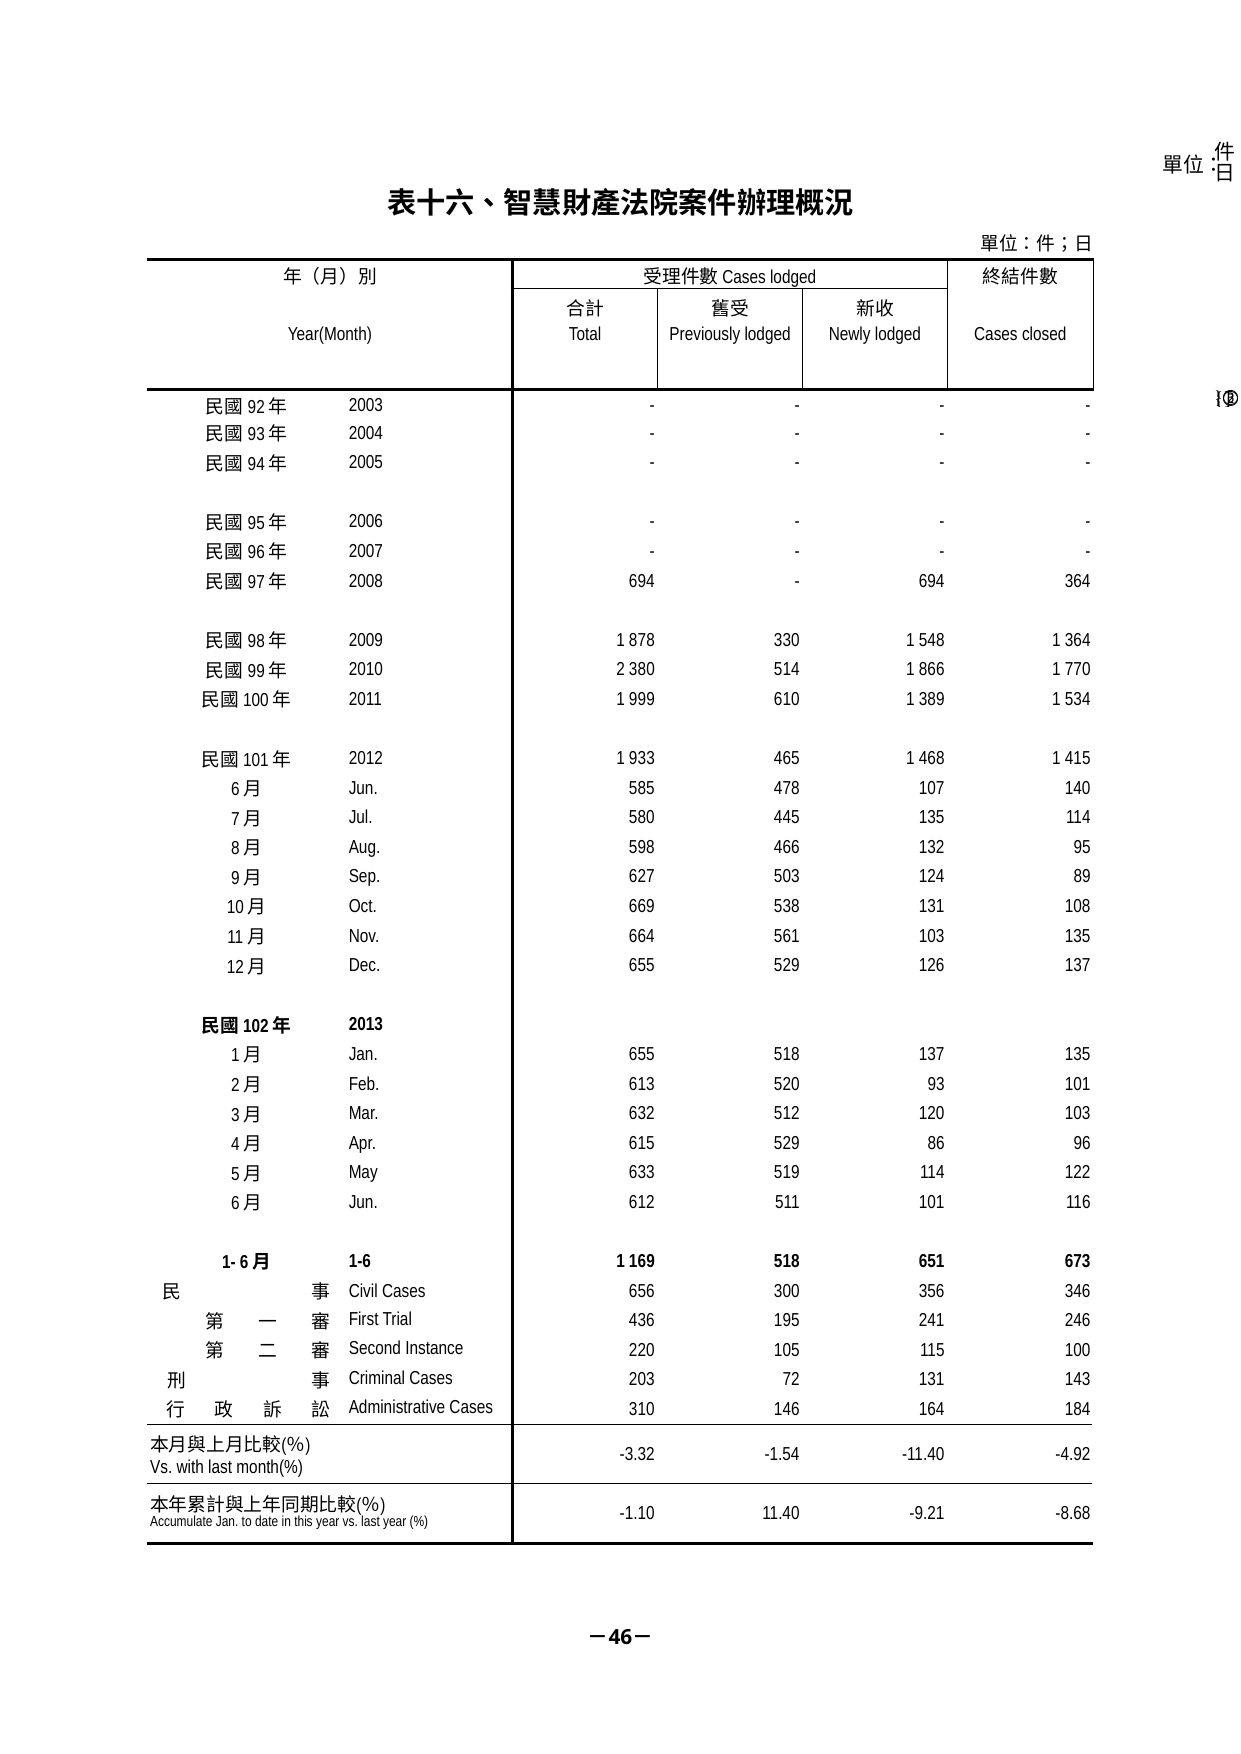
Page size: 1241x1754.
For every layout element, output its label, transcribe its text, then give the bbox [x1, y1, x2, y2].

table_cell [514, 980, 657, 1009]
table_cell 2月 [147, 1069, 346, 1098]
table_cell 612 [514, 1187, 657, 1216]
table_cell [947, 1216, 1093, 1246]
table_cell Administrative Cases [346, 1394, 511, 1423]
table_cell - [947, 391, 1093, 418]
table_cell 651 [802, 1246, 947, 1276]
table_cell -9.21 [802, 1484, 947, 1542]
table_cell 舊受 [658, 289, 802, 323]
table_cell 580 [514, 802, 657, 832]
table_cell 519 [657, 1157, 802, 1187]
table_cell [514, 477, 657, 506]
table_cell 2006 [346, 506, 511, 536]
table_cell 529 [657, 1128, 802, 1157]
table_cell 241 [802, 1305, 947, 1335]
table_cell 101 [802, 1187, 947, 1216]
table_cell 89 [947, 861, 1093, 891]
table_cell 第二審 [147, 1335, 346, 1364]
table_cell 364 [947, 566, 1093, 595]
table_cell 6月 [147, 1187, 346, 1216]
table_cell 135 [947, 1039, 1093, 1068]
table_cell -1.10 [514, 1484, 657, 1542]
table_cell Apr. [346, 1128, 511, 1157]
table_cell - [947, 536, 1093, 566]
table_cell 1 364 [947, 625, 1093, 654]
table_cell 135 [947, 921, 1093, 950]
table_cell -4.92 [947, 1424, 1093, 1483]
table_cell 300 [657, 1276, 802, 1305]
table_cell [514, 714, 657, 743]
table_cell 2012 [346, 743, 511, 773]
table_cell 518 [657, 1246, 802, 1276]
text 表十六、智慧財產法院案件辦理概況 [1162, 141, 1212, 148]
table_cell [802, 1009, 947, 1039]
table_cell -8.68 [947, 1483, 1093, 1542]
table_cell 1 415 [947, 743, 1093, 773]
table_cell 民國 93年 [147, 418, 346, 447]
table_cell 12月 [147, 950, 346, 980]
table_cell 511 [657, 1187, 802, 1216]
table_cell - [657, 506, 802, 536]
table_cell [657, 1216, 802, 1246]
table_cell - [802, 418, 947, 447]
table_header 年（月）別 [1215, 383, 1240, 407]
table_cell 135 [802, 802, 947, 832]
table_cell [947, 477, 1093, 506]
table_cell 137 [802, 1039, 947, 1068]
table_cell Mar. [346, 1098, 511, 1128]
table_cell Second Instance [346, 1335, 511, 1364]
table_cell 2004 [346, 418, 511, 447]
table_cell 96 [947, 1128, 1093, 1157]
table_cell [147, 980, 346, 1009]
table_cell 632 [514, 1098, 657, 1128]
table_cell 132 [802, 832, 947, 861]
table_cell 民國100年 [147, 684, 346, 713]
table_cell 本年累計與上年同期比較(％) Accumulate Jan. to date in this year vs. last year (%) [147, 1484, 511, 1542]
table_cell Feb. [346, 1069, 511, 1098]
table_cell 民國 97年 [147, 566, 346, 595]
table_cell -3.32 [514, 1425, 657, 1483]
table_cell 114 [802, 1157, 947, 1187]
table_cell -1.54 [657, 1425, 802, 1483]
table_cell 137 [947, 950, 1093, 980]
table_cell - [657, 447, 802, 477]
table_cell [147, 1216, 346, 1246]
table_cell Aug. [346, 832, 511, 861]
table_cell 146 [657, 1394, 802, 1423]
table_cell 627 [514, 861, 657, 891]
table_cell Newly lodged [803, 323, 947, 388]
table_cell 民國 95年 [147, 506, 346, 536]
table_cell 100 [947, 1335, 1093, 1364]
table_cell Dec. [346, 950, 511, 980]
table_cell [147, 477, 346, 506]
table_cell 585 [514, 773, 657, 802]
table_cell [657, 980, 802, 1009]
table_cell 664 [514, 921, 657, 950]
table_cell 93 [802, 1069, 947, 1098]
table_cell 2 380 [514, 654, 657, 684]
table_cell - [514, 447, 657, 477]
table_cell 346 [947, 1276, 1093, 1305]
table_cell 330 [657, 625, 802, 654]
table_cell 466 [657, 832, 802, 861]
table_cell 120 [802, 1098, 947, 1128]
table_cell - [514, 418, 657, 447]
table_cell 101 [947, 1069, 1093, 1098]
table_cell 561 [657, 921, 802, 950]
text 單位： [1162, 148, 1212, 173]
table_cell 114 [947, 802, 1093, 832]
table_cell [802, 595, 947, 625]
table_cell 本月與上月比較(％) Vs. with last month(%) [147, 1425, 511, 1483]
table_cell 2003 [346, 391, 511, 418]
table_cell 108 [947, 891, 1093, 921]
table_cell 8月 [147, 832, 346, 861]
table_cell [514, 595, 657, 625]
table_cell 103 [802, 921, 947, 950]
table_header 年（月）別 [147, 261, 511, 323]
table_cell 669 [514, 891, 657, 921]
table_cell 2010 [346, 654, 511, 684]
table_cell -11.40 [802, 1425, 947, 1483]
table_cell 7月 [147, 802, 346, 832]
table_cell 2007 [346, 536, 511, 566]
table_cell 民國 99年 [147, 654, 346, 684]
table_cell Nov. [346, 921, 511, 950]
table_cell 195 [657, 1305, 802, 1335]
table_cell 514 [657, 654, 802, 684]
table_cell Jul. [346, 802, 511, 832]
table_cell - [657, 566, 802, 595]
table_cell 1 169 [514, 1246, 657, 1276]
table_cell 1 770 [947, 654, 1093, 684]
table_cell Cases closed [948, 323, 1093, 388]
table_cell 4月 [147, 1128, 346, 1157]
table_cell Civil Cases [346, 1276, 511, 1305]
table_cell 445 [657, 802, 802, 832]
table_header 受理件數Cases lodged [514, 261, 947, 288]
table_cell 310 [514, 1394, 657, 1423]
table_cell 1 534 [947, 684, 1093, 713]
table_cell [802, 477, 947, 506]
table_cell 140 [947, 773, 1093, 802]
table_cell 3月 [147, 1098, 346, 1128]
table_cell 86 [802, 1128, 947, 1157]
table_cell 1 866 [802, 654, 947, 684]
text 表十六、智慧財產法院案件辦理概況 [148, 183, 1092, 221]
table_cell [657, 595, 802, 625]
text 表十六、智慧財產法院案件辦理概況 [1162, 173, 1212, 181]
table_cell 1 548 [802, 625, 947, 654]
table_cell Year(Month) [147, 323, 511, 388]
table_cell 613 [514, 1069, 657, 1098]
table_cell 103 [947, 1098, 1093, 1128]
table_cell 5月 [147, 1157, 346, 1187]
table_cell Jan. [346, 1039, 511, 1068]
table_cell [947, 1009, 1093, 1039]
table_cell 694 [802, 566, 947, 595]
table_cell 126 [802, 950, 947, 980]
table_cell [346, 980, 511, 1009]
table_cell 10月 [147, 891, 346, 921]
table_cell Jun. [346, 1187, 511, 1216]
table_cell 1 468 [802, 743, 947, 773]
table_cell 184 [947, 1394, 1093, 1423]
table_cell 107 [802, 773, 947, 802]
table_cell [657, 477, 802, 506]
table_cell [802, 980, 947, 1009]
table_cell 655 [514, 950, 657, 980]
table_cell 1 878 [514, 625, 657, 654]
table_cell 11.40 [657, 1484, 802, 1542]
table_cell [346, 714, 511, 743]
table_cell 11月 [147, 921, 346, 950]
table_cell 518 [657, 1039, 802, 1068]
table_cell [802, 1216, 947, 1246]
table_cell 1 999 [514, 684, 657, 713]
table_cell [346, 1216, 511, 1246]
table_cell - [657, 391, 802, 418]
table_cell 633 [514, 1157, 657, 1187]
table_cell [802, 714, 947, 743]
text 單位：件；日 [148, 221, 1092, 258]
table_cell 民國102年 [147, 1009, 346, 1039]
table_cell - [947, 447, 1093, 477]
text 件日 [1212, 141, 1240, 184]
table_cell 2005 [346, 447, 511, 477]
table_cell 124 [802, 861, 947, 891]
table_cell - [802, 506, 947, 536]
table_cell 1-6 [346, 1246, 511, 1276]
table_cell Sep. [346, 861, 511, 891]
table_cell - [802, 536, 947, 566]
table_cell 新收 [803, 289, 947, 323]
table_cell 465 [657, 743, 802, 773]
table_cell 2013 [346, 1009, 511, 1039]
table_cell 1- 6月 [147, 1246, 346, 1276]
table_cell 72 [657, 1364, 802, 1394]
table_cell 512 [657, 1098, 802, 1128]
table_cell 2008 [346, 566, 511, 595]
table_cell 6月 [147, 773, 346, 802]
table_cell - [514, 391, 657, 418]
table_cell 2011 [346, 684, 511, 713]
table_cell 246 [947, 1305, 1093, 1335]
table_cell 610 [657, 684, 802, 713]
table_cell [514, 1216, 657, 1246]
table_cell 1 933 [514, 743, 657, 773]
table_cell 131 [802, 1364, 947, 1394]
table_cell 民國 96年 [147, 536, 346, 566]
table_cell Criminal Cases [346, 1364, 511, 1394]
table_cell 694 [514, 566, 657, 595]
table_cell 538 [657, 891, 802, 921]
table_cell 行政訴訟 [147, 1394, 346, 1423]
table_cell 203 [514, 1364, 657, 1394]
table_cell 220 [514, 1335, 657, 1364]
table_cell - [947, 418, 1093, 447]
table_cell 民事 [147, 1276, 346, 1305]
table_cell 1月 [147, 1039, 346, 1068]
table_cell 436 [514, 1305, 657, 1335]
table_cell 478 [657, 773, 802, 802]
table_cell 95 [947, 832, 1093, 861]
table_cell 民國 94年 [147, 447, 346, 477]
table_cell 598 [514, 832, 657, 861]
table_cell 刑事 [147, 1364, 346, 1394]
table_cell 131 [802, 891, 947, 921]
table_cell [947, 980, 1093, 1009]
table_cell 1 389 [802, 684, 947, 713]
table_cell 615 [514, 1128, 657, 1157]
table_header 終結件數 [948, 261, 1093, 323]
table_cell 合計 [514, 289, 657, 323]
table_cell - [657, 418, 802, 447]
table_cell First Trial [346, 1305, 511, 1335]
table_cell [657, 1009, 802, 1039]
table_cell Oct. [346, 891, 511, 921]
table_cell 122 [947, 1157, 1093, 1187]
table_cell [947, 595, 1093, 625]
table_cell [346, 595, 511, 625]
table_cell 356 [802, 1276, 947, 1305]
table_cell 第一審 [147, 1305, 346, 1335]
table_cell 503 [657, 861, 802, 891]
table_cell 143 [947, 1364, 1093, 1394]
table_cell Previously lodged [658, 323, 802, 388]
table_cell - [802, 391, 947, 418]
table_cell [514, 1009, 657, 1039]
table_cell [147, 595, 346, 625]
table_cell [947, 714, 1093, 743]
table_cell [147, 714, 346, 743]
table_cell 民國 98年 [147, 625, 346, 654]
table_cell - [802, 447, 947, 477]
table_cell 2009 [346, 625, 511, 654]
table_cell 民國101年 [147, 743, 346, 773]
table_cell 9月 [147, 861, 346, 891]
table_cell 655 [514, 1039, 657, 1068]
table_cell 673 [947, 1246, 1093, 1276]
table_cell 116 [947, 1187, 1093, 1216]
table_cell - [657, 536, 802, 566]
table_cell 105 [657, 1335, 802, 1364]
table_cell Jun. [346, 773, 511, 802]
table_cell 656 [514, 1276, 657, 1305]
table_cell [346, 477, 511, 506]
table_cell [657, 714, 802, 743]
table_cell May [346, 1157, 511, 1187]
table_cell 民國 92年 [147, 391, 346, 418]
table_cell - [947, 506, 1093, 536]
table_cell 529 [657, 950, 802, 980]
table_cell 115 [802, 1335, 947, 1364]
table_cell Total [514, 323, 657, 388]
table_cell 164 [802, 1394, 947, 1423]
table_cell - [514, 536, 657, 566]
table_cell - [514, 506, 657, 536]
table_cell 520 [657, 1069, 802, 1098]
